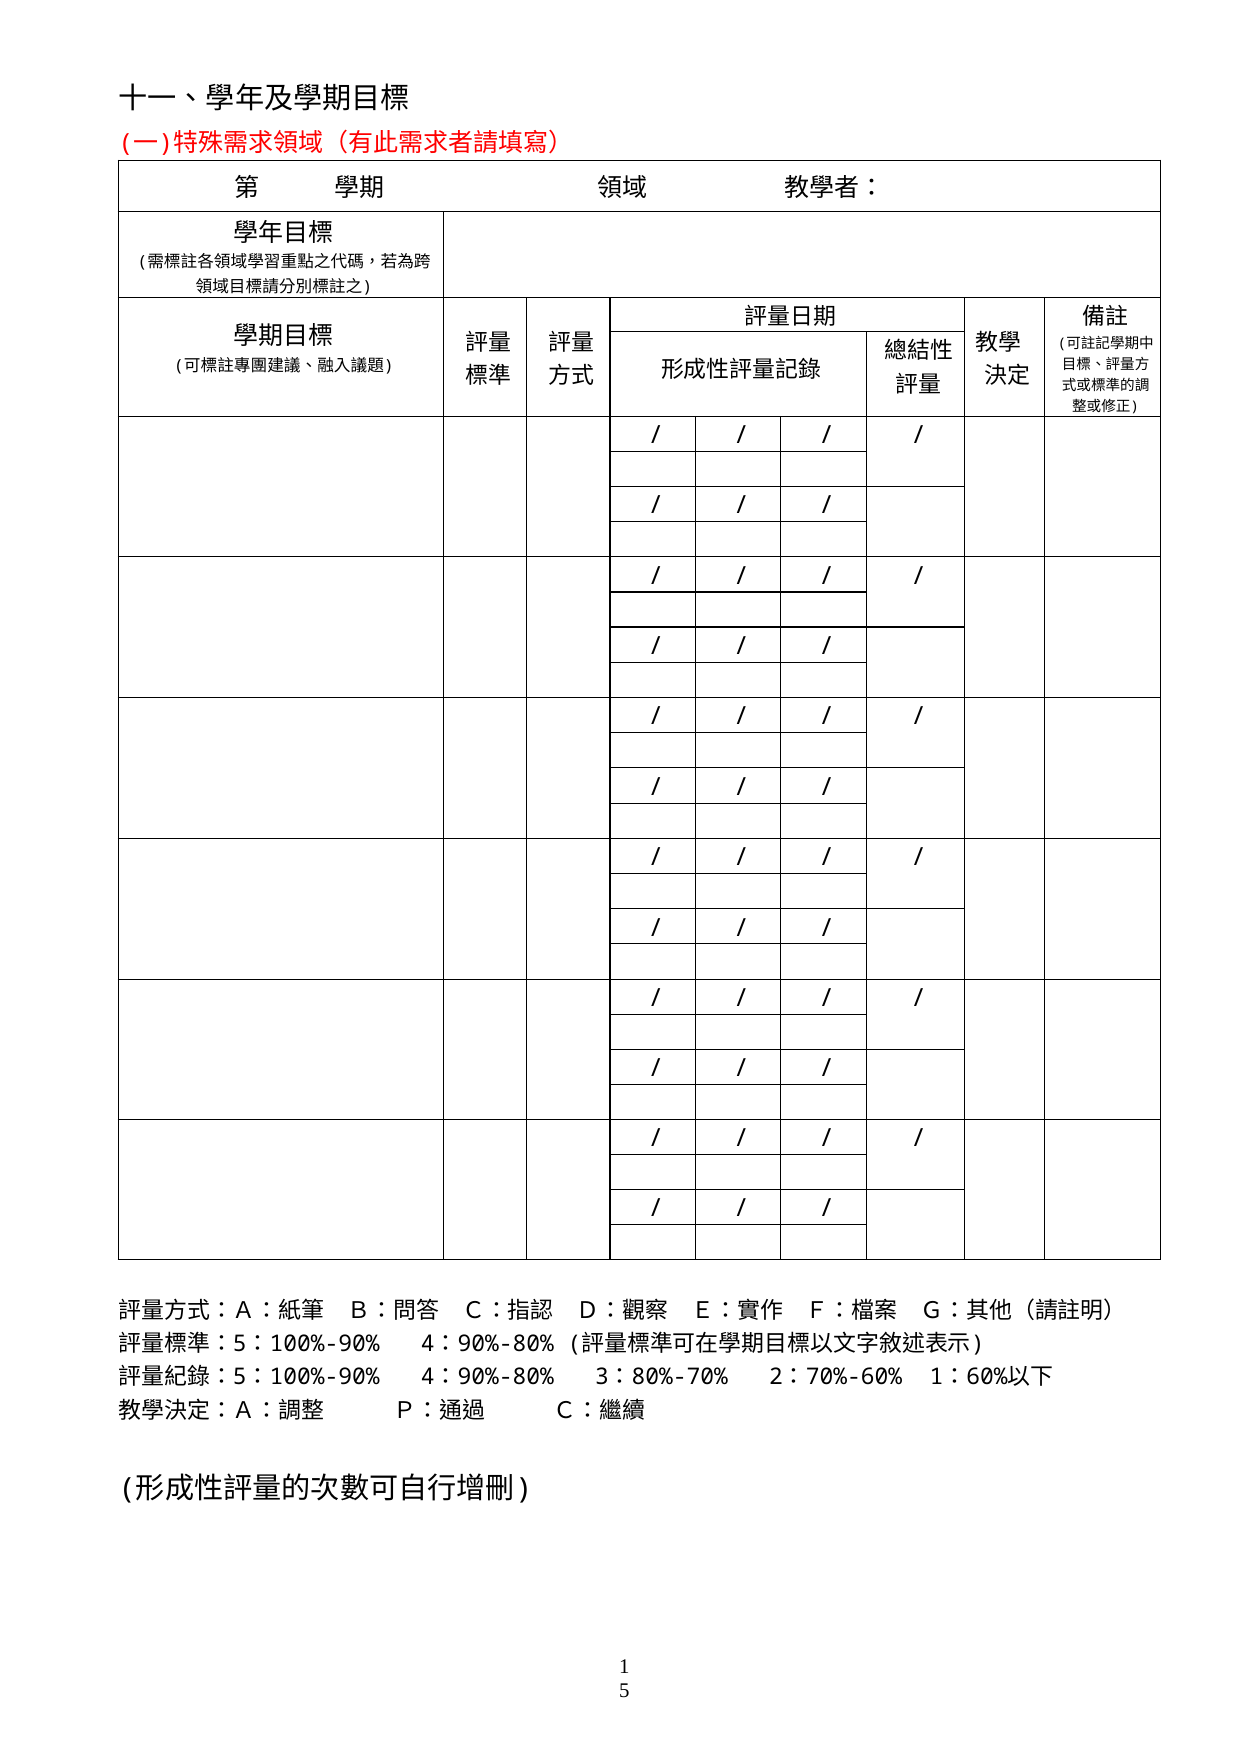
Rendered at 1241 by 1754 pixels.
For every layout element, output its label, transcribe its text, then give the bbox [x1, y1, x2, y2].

table_cell [611, 522, 695, 556]
table_cell [867, 1190, 964, 1259]
table_cell [1045, 839, 1160, 978]
table_cell [965, 1120, 1044, 1259]
table_cell / [611, 1050, 695, 1084]
table_cell / [781, 417, 866, 451]
table_cell [781, 804, 866, 838]
table_cell [1045, 557, 1160, 697]
table_cell [781, 522, 866, 556]
table_cell [611, 1225, 695, 1259]
table_cell 形成性評量記錄 [611, 332, 866, 416]
table_cell [965, 557, 1044, 697]
table_cell [965, 417, 1044, 556]
table_cell [696, 522, 780, 556]
table_cell / [781, 628, 866, 662]
table_cell 評量 標準 [444, 298, 526, 416]
table_cell / [696, 839, 780, 873]
table_cell [611, 874, 695, 908]
table_cell / [611, 1120, 695, 1154]
table_cell [444, 980, 526, 1119]
table_cell / [696, 980, 780, 1013]
table_cell [611, 804, 695, 838]
table_cell / [781, 1050, 866, 1084]
table_cell [781, 874, 866, 908]
table_cell [527, 698, 609, 838]
table_cell [444, 212, 1160, 297]
table_cell [1045, 980, 1160, 1119]
text (一)特殊需求領域（有此需求者請填寫） [118, 117, 1122, 159]
table_cell / [611, 557, 695, 591]
table_cell [1045, 698, 1160, 838]
table_cell [444, 1120, 526, 1259]
table_cell / [696, 628, 780, 662]
table_cell [611, 1155, 695, 1189]
table_cell / [781, 1190, 866, 1224]
table_cell / [781, 980, 866, 1013]
table_cell / [781, 557, 866, 591]
table_cell [867, 487, 964, 556]
table_cell [696, 593, 780, 626]
table_cell [781, 593, 866, 626]
table_cell [696, 804, 780, 838]
table_cell [444, 557, 526, 697]
table_cell 教學 決定 [965, 298, 1044, 416]
table_cell [696, 663, 780, 697]
table_cell / [867, 839, 964, 908]
table_cell / [696, 1190, 780, 1224]
table_cell / [781, 1120, 866, 1154]
text (形成性評量的次數可自行增刪) [118, 1464, 1128, 1507]
table_cell [867, 768, 964, 838]
table_cell / [696, 557, 780, 591]
table_cell / [611, 417, 695, 451]
table_cell 學期目標 (可標註專團建議、融入議題) [119, 298, 443, 416]
table_cell [119, 417, 443, 556]
table_cell / [611, 768, 695, 803]
table_cell [965, 698, 1044, 838]
table_cell [965, 839, 1044, 978]
table_cell [119, 839, 443, 978]
table_header 第 學期 領域 教學者： [119, 161, 1160, 211]
table_cell [527, 839, 609, 978]
table_cell [611, 663, 695, 697]
table_cell / [781, 487, 866, 521]
table_cell [119, 1120, 443, 1259]
table_cell / [696, 698, 780, 732]
table_cell [965, 980, 1044, 1119]
text 十一、學年及學期目標 [118, 75, 1122, 117]
table_cell / [781, 839, 866, 873]
table_cell 備註 (可註記學期中目標、評量方式或標準的調整或修正) [1045, 298, 1160, 416]
table_cell [611, 733, 695, 767]
table_cell / [867, 1120, 964, 1189]
table_cell / [611, 1190, 695, 1224]
table_cell / [696, 768, 780, 803]
table_cell [781, 733, 866, 767]
table_cell [1045, 417, 1160, 556]
table_cell / [867, 698, 964, 767]
table_cell [611, 593, 695, 626]
table_cell [867, 1050, 964, 1119]
table_cell [444, 698, 526, 838]
table_cell [696, 874, 780, 908]
table_cell [781, 1155, 866, 1189]
table_cell [696, 1015, 780, 1049]
text 評量方式：Ａ：紙筆 Ｂ：問答 Ｃ：指認 Ｄ：觀察 Ｅ：實作 Ｆ：檔案 Ｇ：其他（請註明） [118, 1292, 1128, 1325]
table_cell / [611, 909, 695, 943]
table_cell 評量 方式 [527, 298, 609, 416]
table_cell / [867, 980, 964, 1049]
table_cell [696, 733, 780, 767]
table_cell [781, 1225, 866, 1259]
table_cell [527, 1120, 609, 1259]
table_cell / [696, 417, 780, 451]
table_cell [696, 1085, 780, 1119]
table_cell [527, 417, 609, 556]
table_cell / [611, 839, 695, 873]
table_cell [527, 980, 609, 1119]
table_cell / [781, 768, 866, 803]
table_cell / [611, 980, 695, 1013]
table_cell 學年目標 (需標註各領域學習重點之代碼，若為跨領域目標請分別標註之) [119, 212, 443, 297]
table_cell [611, 1015, 695, 1049]
table_cell [781, 663, 866, 697]
table_cell [781, 452, 866, 486]
table_cell [867, 628, 964, 697]
table_cell 評量日期 [611, 298, 964, 331]
table_cell [696, 944, 780, 978]
text 教學決定：Ａ：調整 Ｐ：通過 Ｃ：繼續 [118, 1391, 1122, 1425]
table_cell [781, 1085, 866, 1119]
table_cell / [696, 909, 780, 943]
table_cell / [611, 487, 695, 521]
table_cell [611, 452, 695, 486]
table_cell / [781, 698, 866, 732]
table_cell [696, 1225, 780, 1259]
table_cell 總結性 評量 [867, 332, 964, 416]
table_cell [696, 1155, 780, 1189]
table_cell [119, 557, 443, 697]
text 評量標準：5：100%-90% 4：90%-80% (評量標準可在學期目標以文字敘述表示) [118, 1325, 1122, 1358]
text 評量紀錄：5：100%-90% 4：90%-80% 3：80%-70% 2：70%-60% 1：60%以下 [118, 1358, 1122, 1391]
table_cell [1045, 1120, 1160, 1259]
table_cell / [781, 909, 866, 943]
table_cell / [611, 698, 695, 732]
table_cell [781, 944, 866, 978]
table_cell / [696, 1120, 780, 1154]
table_cell [444, 839, 526, 978]
table_cell [119, 980, 443, 1119]
table_cell / [696, 1050, 780, 1084]
table_cell [781, 1015, 866, 1049]
table_cell / [696, 487, 780, 521]
table_cell [867, 909, 964, 978]
table_cell [527, 557, 609, 697]
table_cell / [611, 628, 695, 662]
table_cell [611, 1085, 695, 1119]
table_cell [444, 417, 526, 556]
table_cell / [867, 557, 964, 626]
table_cell [611, 944, 695, 978]
table_cell / [867, 417, 964, 486]
table_cell [696, 452, 780, 486]
table_cell [119, 698, 443, 838]
